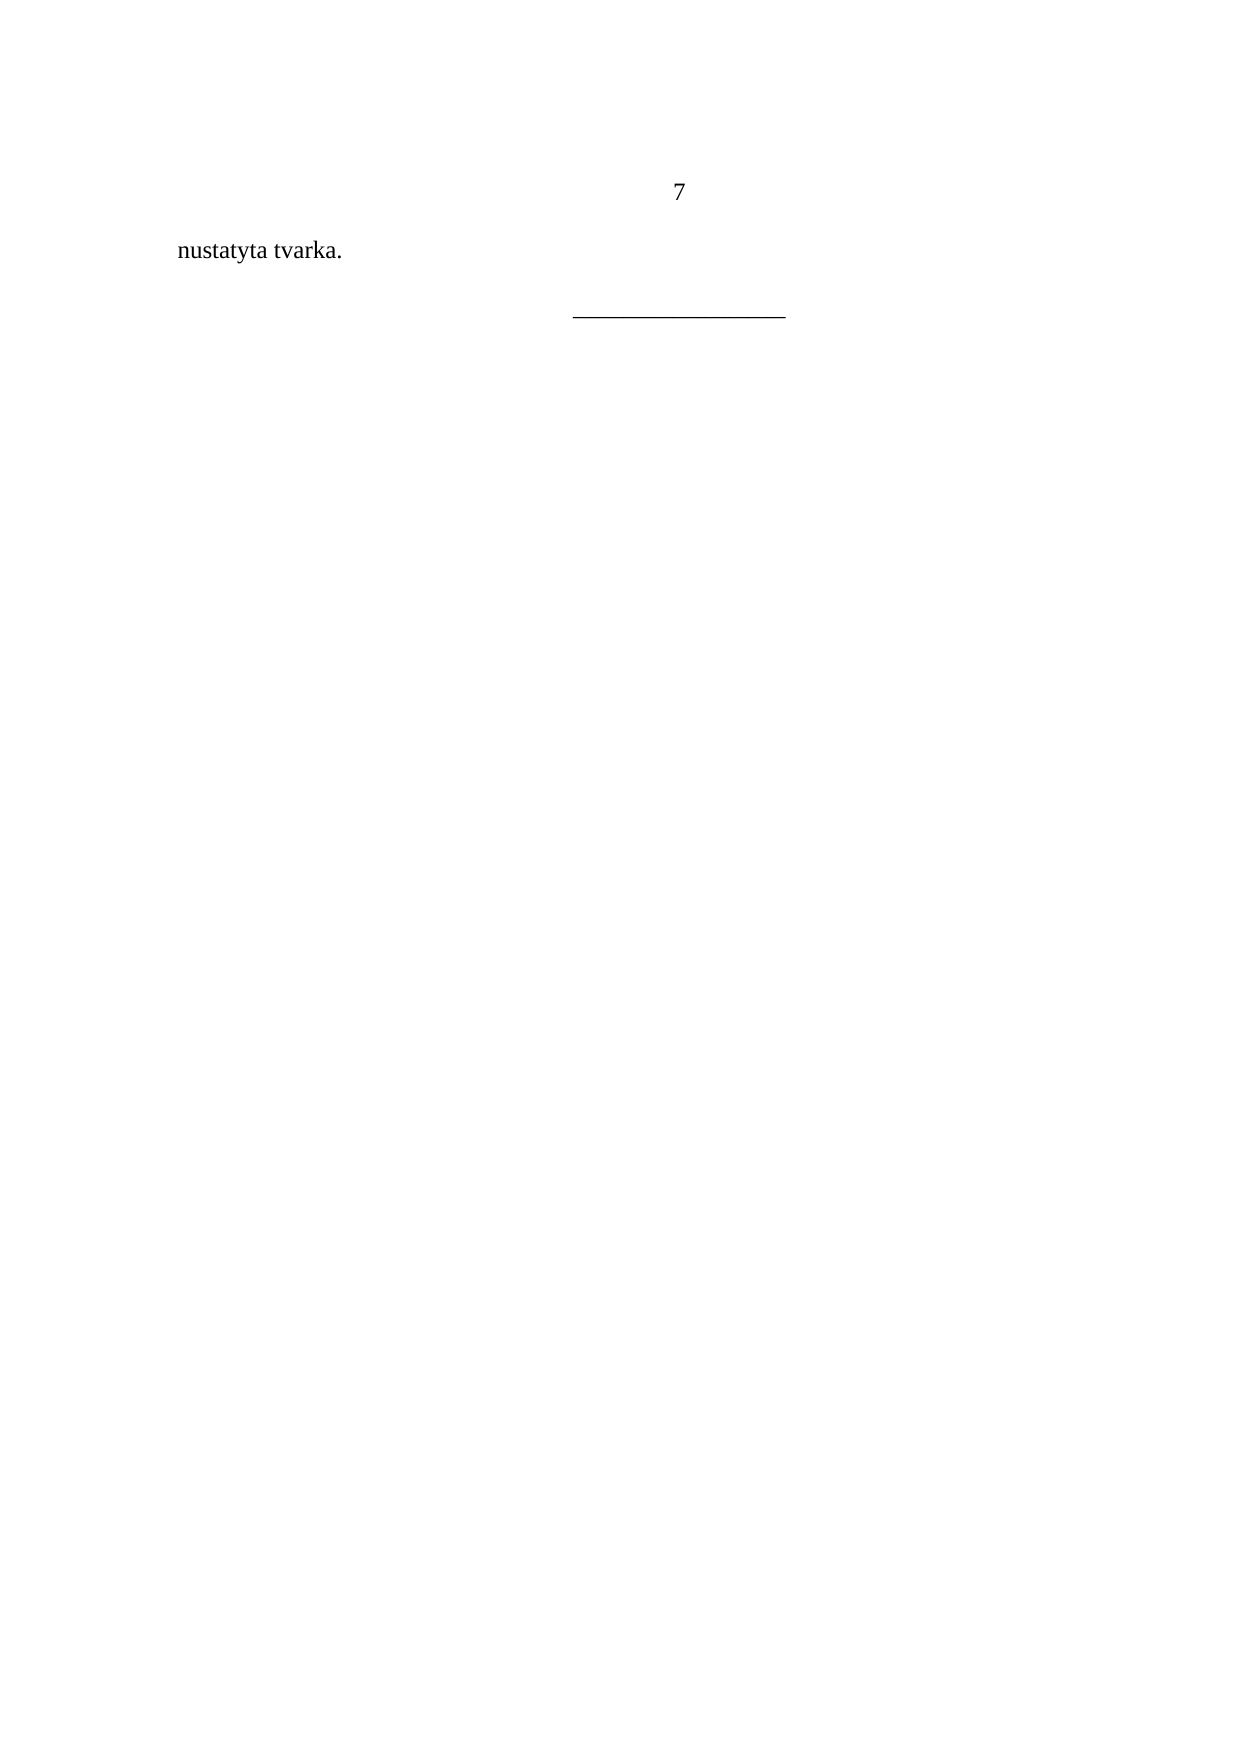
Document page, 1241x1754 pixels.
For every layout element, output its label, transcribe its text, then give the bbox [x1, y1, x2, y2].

text nustatyta tvarka. [177, 235, 1181, 263]
text _________________ [177, 292, 1181, 321]
